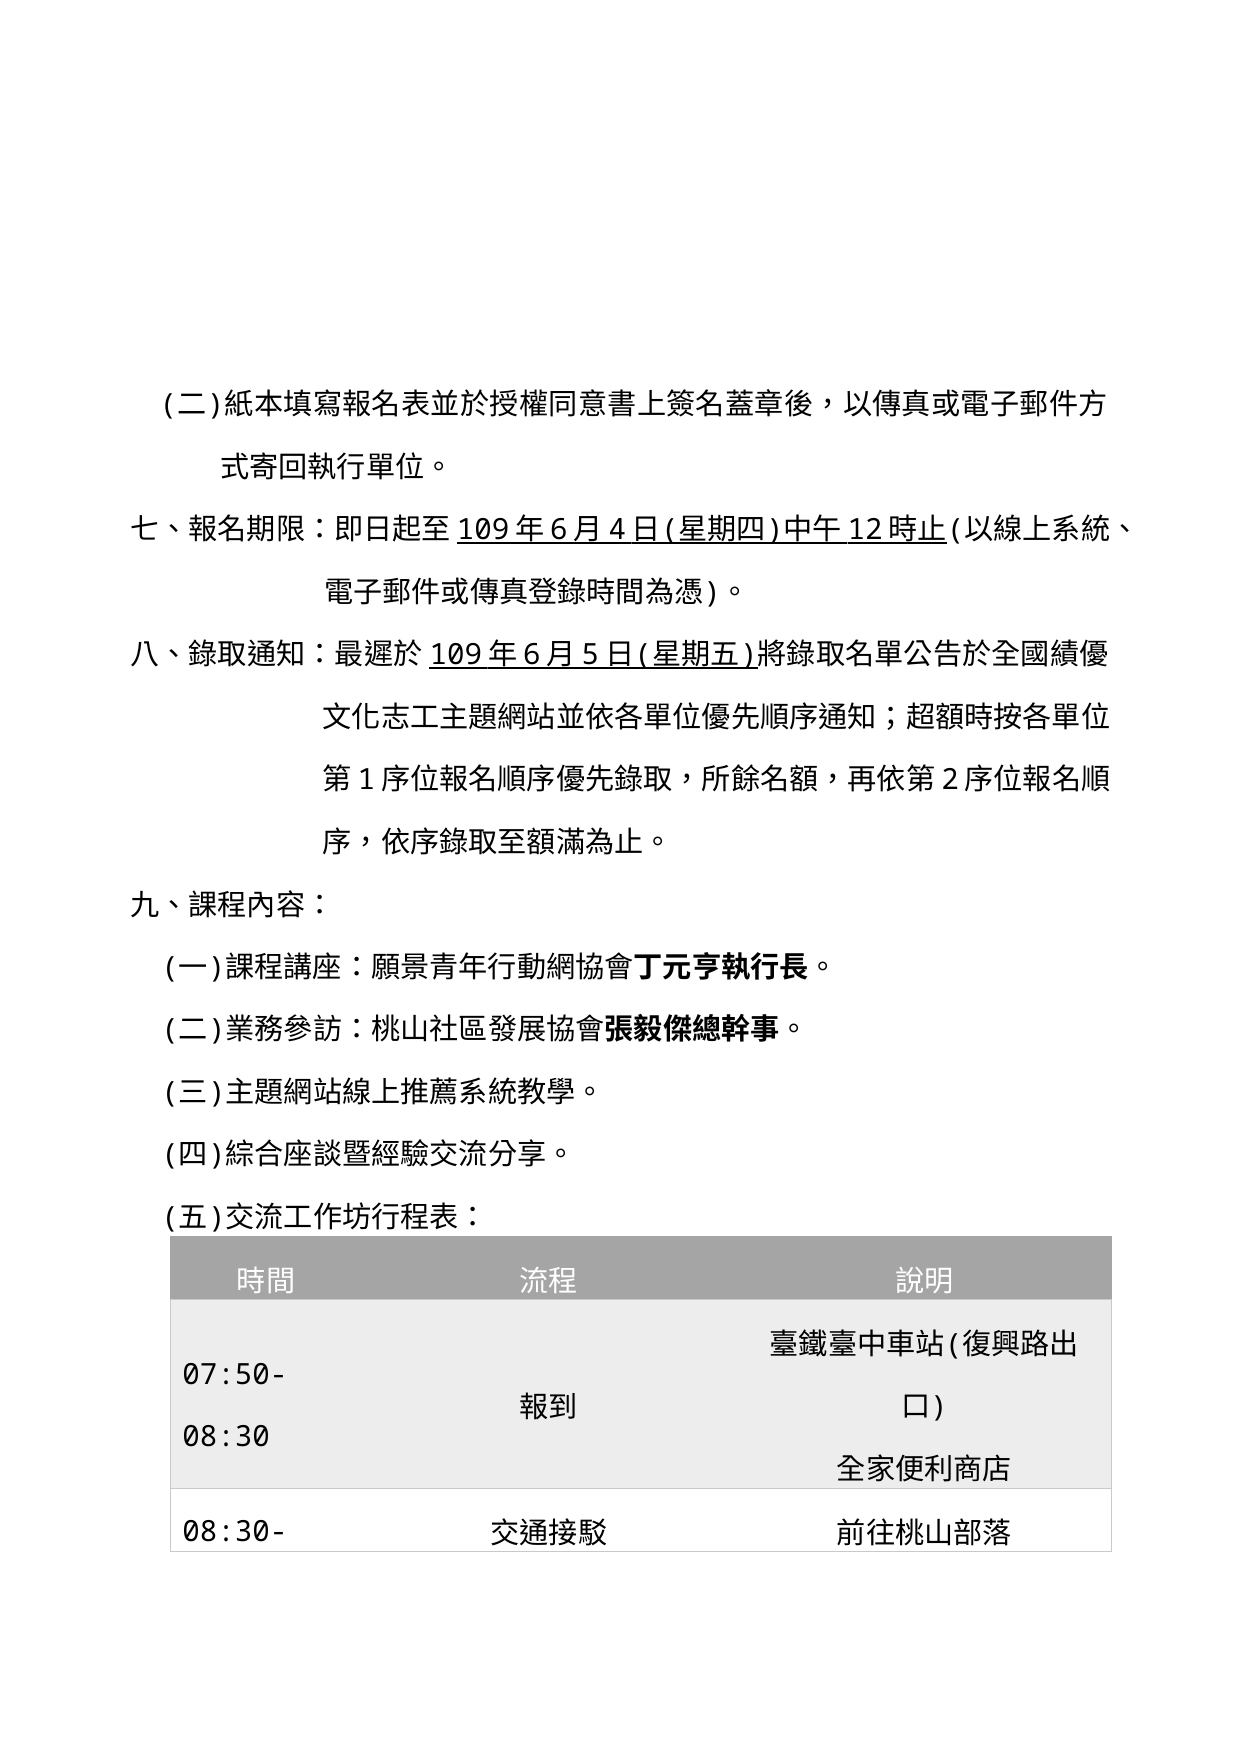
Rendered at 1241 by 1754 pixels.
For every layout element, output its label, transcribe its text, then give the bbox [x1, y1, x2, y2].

text (四)綜合座談暨經驗交流分享。 [161, 1111, 1110, 1173]
table_header 說明 [736, 1237, 1111, 1299]
text 九、課程內容： [130, 861, 1110, 923]
text (三)主題網站線上推薦系統教學。 [161, 1048, 1110, 1111]
text 七、報名期限：即日起至109年6月4日(星期四)中午12時止(以線上系統、電子郵件或傳真登錄時間為憑)。 [130, 486, 1110, 611]
text (五)交流工作坊行程表： [161, 1173, 1110, 1236]
text (二)紙本填寫報名表並於授權同意書上簽名蓋章後，以傳真或電子郵件方式寄回執行單位。 [159, 361, 1110, 486]
text (一)課程講座：願景青年行動網協會丁元亨執行長。 [161, 923, 1110, 986]
table_cell 交通接駁 [361, 1489, 736, 1551]
table_cell 08:30- [171, 1489, 361, 1551]
table_cell 臺鐵臺中車站(復興路出口) 全家便利商店 [736, 1300, 1111, 1488]
text (二)業務參訪：桃山社區發展協會張毅傑總幹事。 [161, 986, 1110, 1048]
text 八、錄取通知：最遲於109年6月5日(星期五)將錄取名單公告於全國績優文化志工主題網站並依各單位優先順序通知；超額時按各單位第1序位報名順序優先錄取，所餘名額，再依第2序位報名順序，依序錄取至額滿為止。 [130, 611, 1110, 861]
table_cell 報到 [361, 1300, 736, 1488]
table_cell 07:50-08:30 [171, 1300, 361, 1488]
table_header 時間 [171, 1237, 361, 1299]
table_cell 前往桃山部落 [736, 1489, 1111, 1551]
table_header 流程 [361, 1237, 736, 1299]
